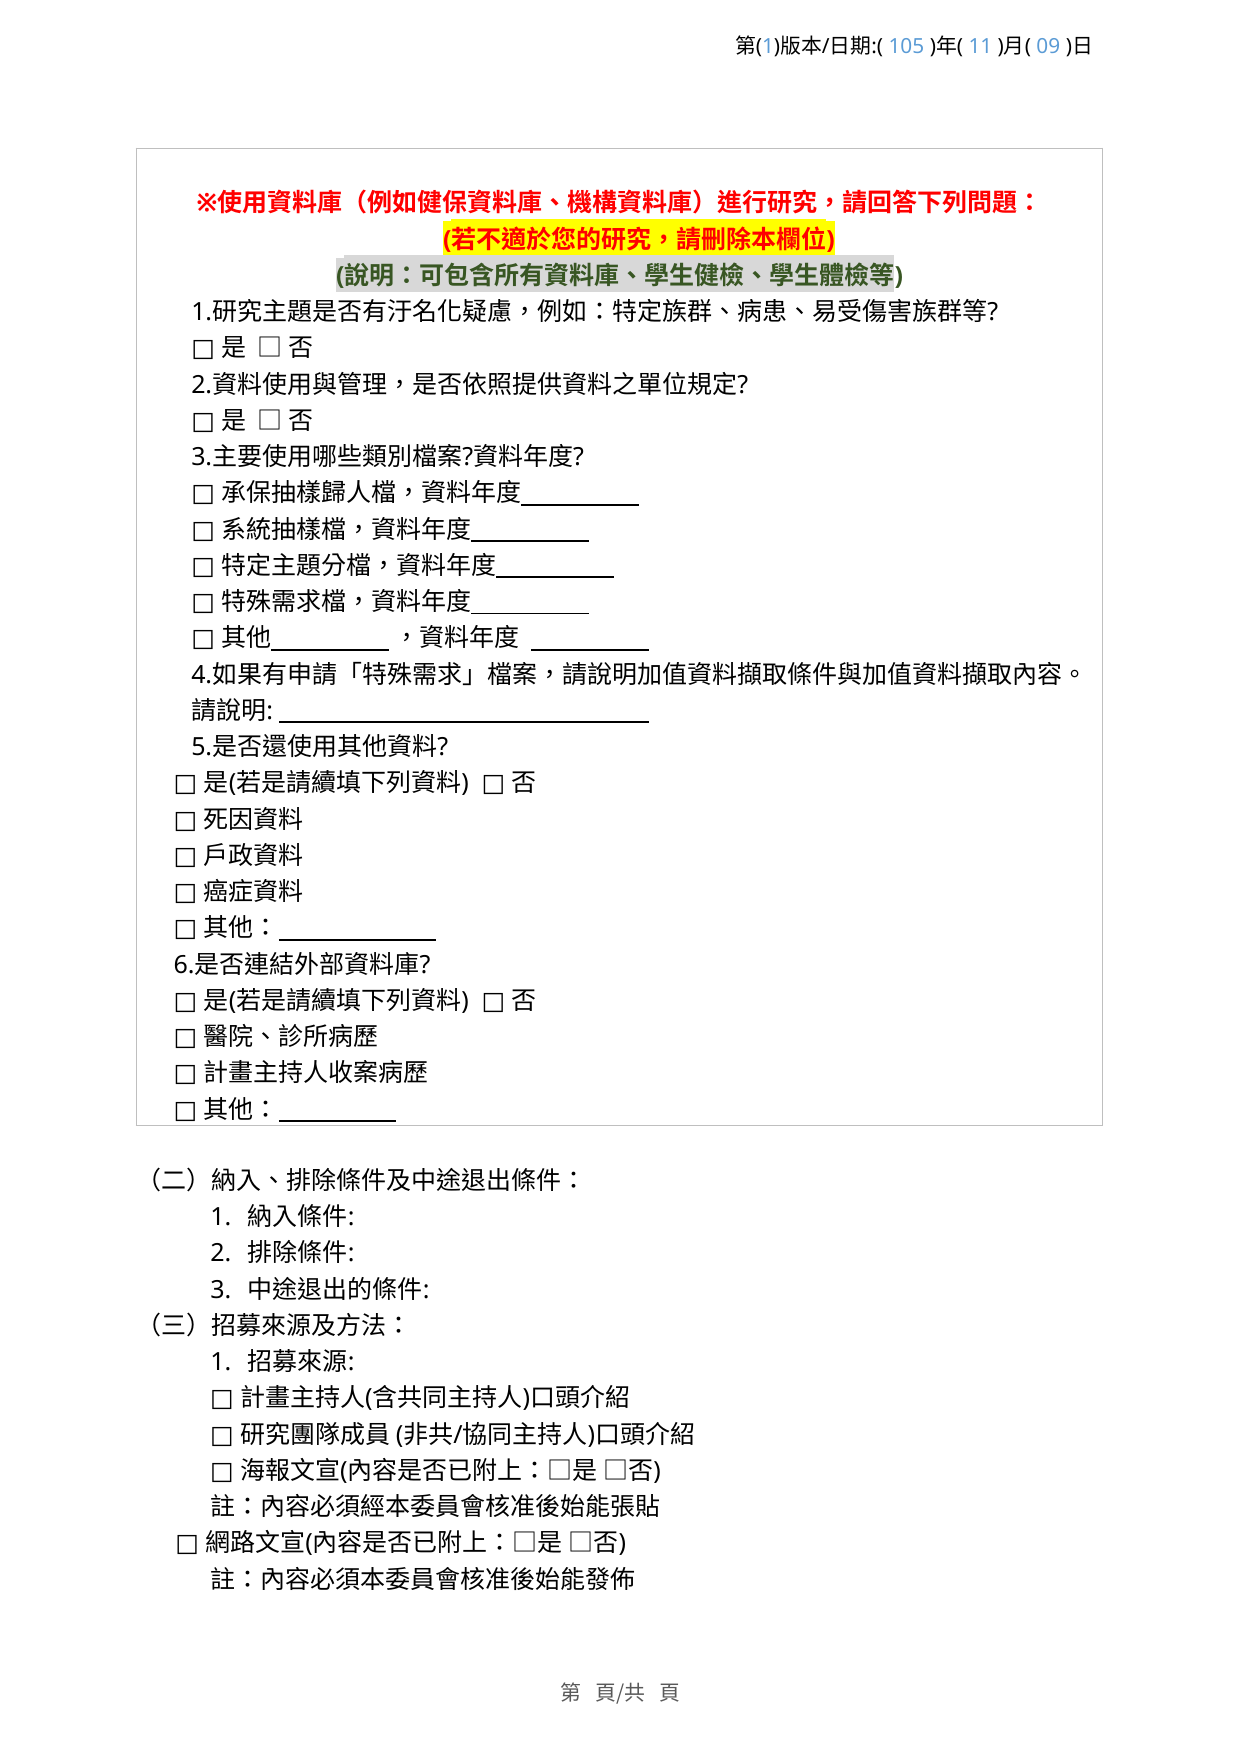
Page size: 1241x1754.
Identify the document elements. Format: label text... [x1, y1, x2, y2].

table_header ※使用資料庫（例如健保資料庫、機構資料庫）進行研究，請回答下列問題： (若不適於您的研究，請刪除本欄位) (說明：可包含所有資料庫、學生健檢、學生體檢等) 1.研究主題是否有汙名化疑慮，例如：特定族群、病患、易受傷害族群等? □ 是 □ 否 2.資料使用與管理，是否依照提供資料之單位規定? □ 是 □ 否 3.主要使用哪些類別檔案?資料年度? □ 承保抽樣歸人檔，資料年度 □ 系統抽樣檔，資料年度 □ 特定主題分檔，資料年度 □ 特殊需求檔，資料年度 □ 其他 ，資料年度 4.如果有申請「特殊需求」檔案，請說明加值資料擷取條件與加值資料擷取內容。 請說明: 5.是否還使用其他資料? □ 是(若是請續填下列資料) □ 否 □ 死因資料 □ 戶政資料 □ 癌症資料 □ 其他： 6.是否連結外部資料庫? □ 是(若是請續填下列資料) □ 否 □ 醫院、診所病歷 □ 計畫主持人收案病歷 □ 其他： [137, 149, 1102, 1125]
table_cell （二）納入、排除條件及中途退出條件： 納入條件: 排除條件: 中途退出的條件: （三）招募來源及方法： 招募來源: □ 計畫主持人(含共同主持人)口頭介紹 □ 研究團隊成員 (非共/協同主持人)口頭介紹 □ 海報文宣(內容是否已附上：□是 □否) 註：內容必須經本委員會核准後始能張貼 □ 網路文宣(內容是否已附上：□是 □否) 註：內容必須本委員會核准後始能發佈 [125, 148, 1115, 1595]
